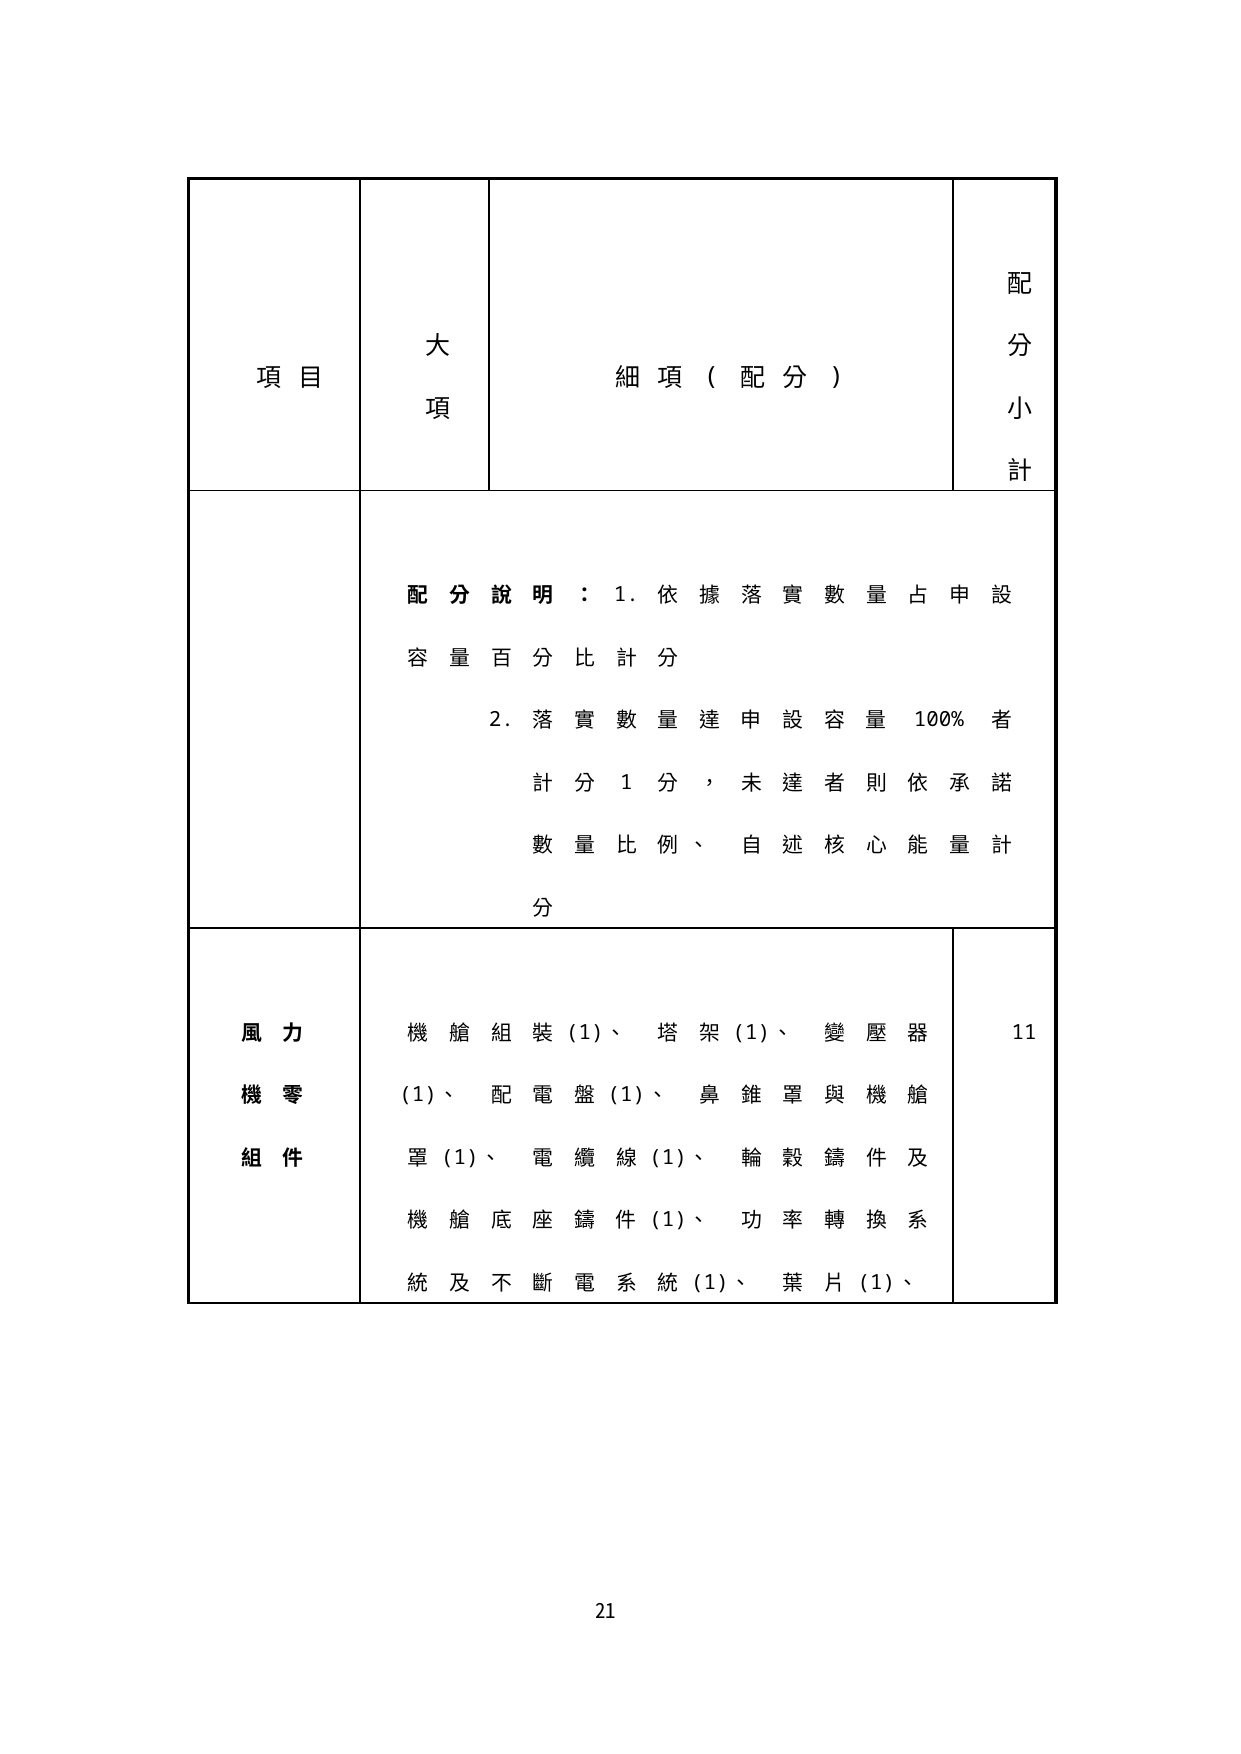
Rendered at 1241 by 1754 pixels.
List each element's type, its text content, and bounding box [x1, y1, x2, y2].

table_cell 11 [954, 929, 1054, 1302]
table_header 配分小計 [954, 180, 1054, 490]
table_header 項目 [190, 180, 359, 490]
table_cell 機艙組裝(1)、塔架(1)、變壓器(1)、配電盤(1)、鼻錐罩與機艙罩(1)、電纜線(1)、輪穀鑄件及機艙底座鑄件(1)、功率轉換系統及不斷電系統(1)、葉片(1)、 [361, 929, 952, 1302]
table_header 大項 [361, 180, 488, 490]
table_cell 風力機零組件 [190, 929, 359, 1302]
table_header 細項(配分) [490, 180, 952, 490]
table_cell 配分說明：1.依據落實數量占申設容量百分比計分 2.落實數量達申設容量100%者計分1分，未達者則依承諾數量比例、自述核心能量計分 [361, 491, 1054, 927]
table_cell [190, 491, 359, 927]
